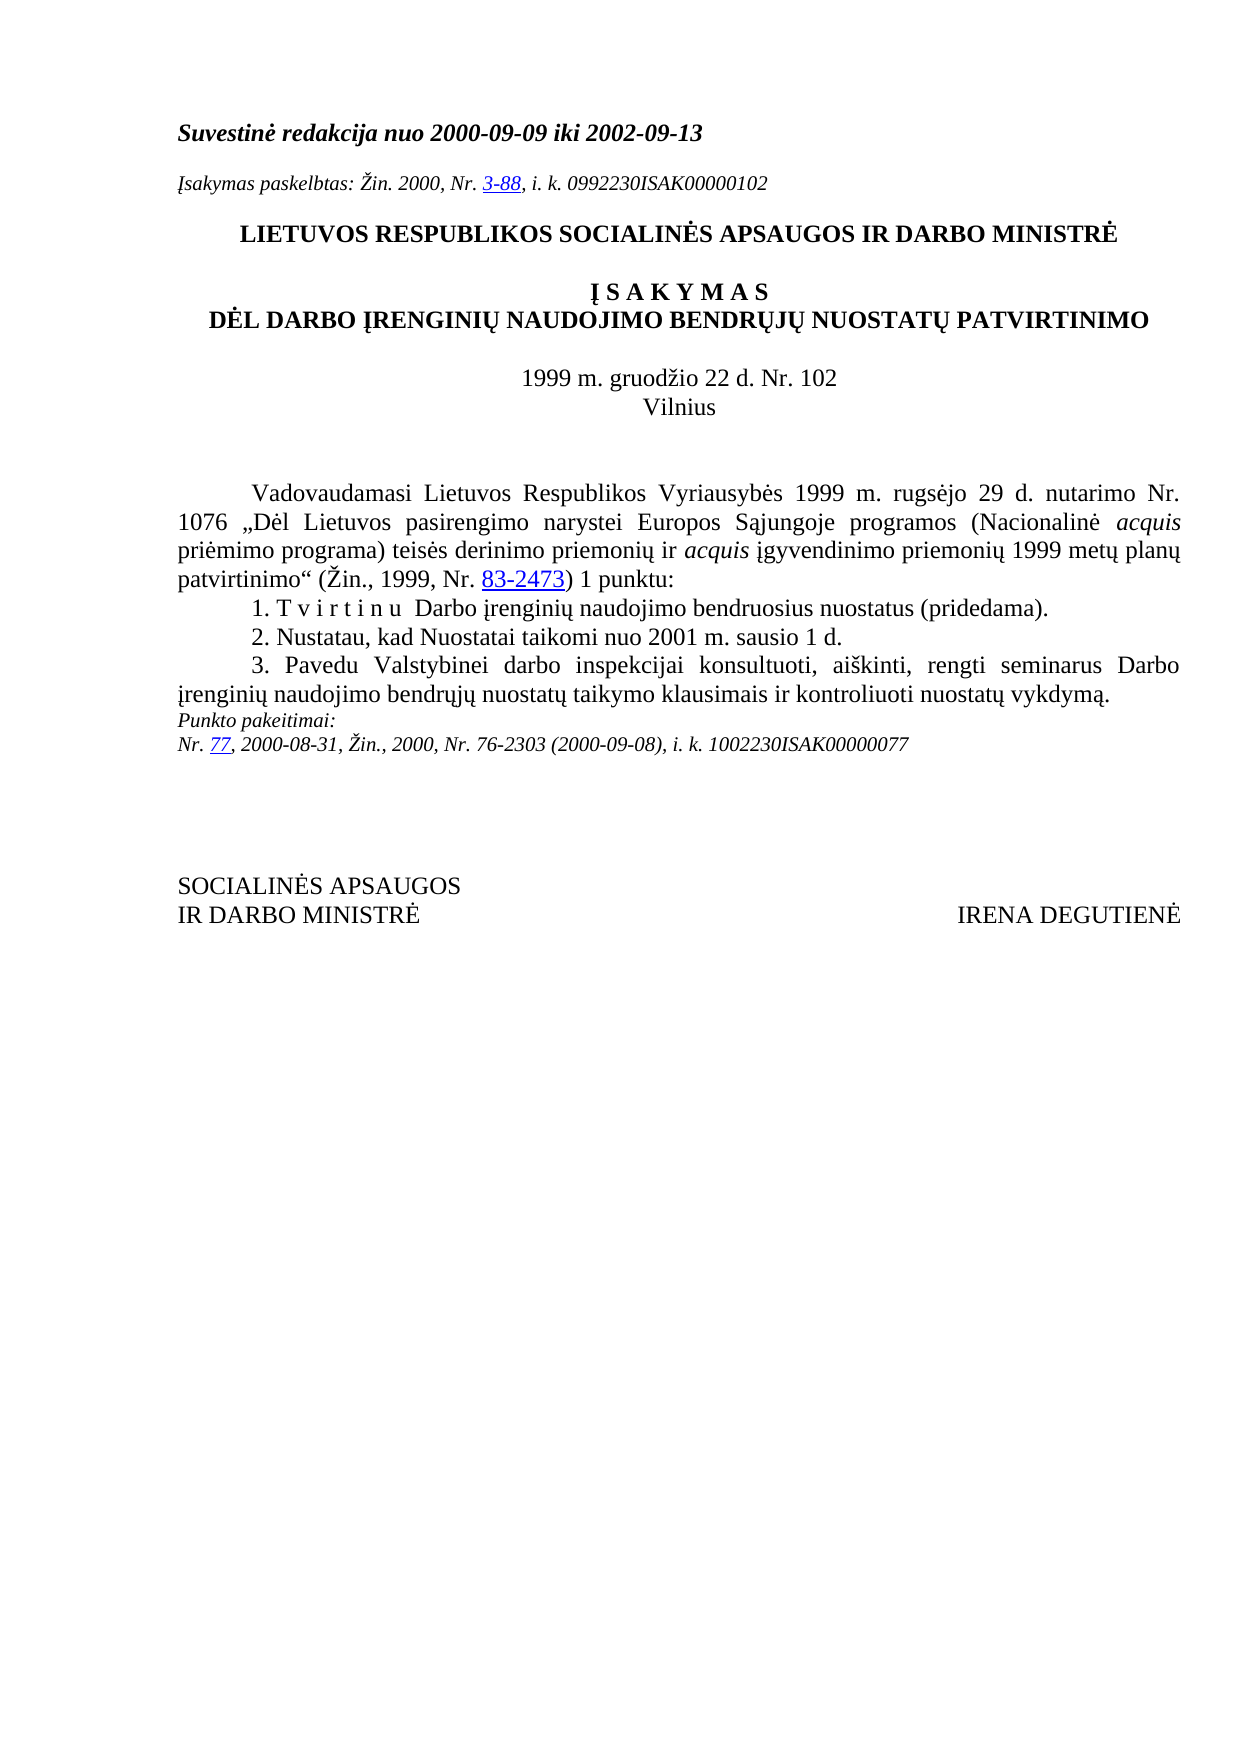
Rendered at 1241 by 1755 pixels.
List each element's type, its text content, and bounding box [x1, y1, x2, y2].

text Punkto pakeitimai: [177, 708, 1181, 732]
text 3. Pavedu Valstybinei darbo inspekcijai konsultuoti, aiškinti, rengti seminarus Darbo įrenginių naudojimo bendrųjų nuostatų taikymo klausimais ir kontroliuoti nuostatų vykdymą. [177, 650, 1181, 708]
text Vadovaudamasi Lietuvos Respublikos Vyriausybės 1999 m. rugsėjo 29 d. nutarimo Nr. 1076 „Dėl Lietuvos pasirengimo narystei Europos Sąjungoje programos (Nacionalinė acquis priėmimo programa) teisės derinimo priemonių ir acquis įgyvendinimo priemonių 1999 metų planų patvirtinimo“ (Žin., 1999, Nr. 83-2473) 1 punktu: [177, 478, 1181, 593]
text SOCIALINĖS APSAUGOS [177, 871, 1181, 900]
text Įsakymas paskelbtas: Žin. 2000, Nr. 3-88, i. k. 0992230ISAK00000102 [177, 171, 1181, 195]
text LIETUVOS RESPUBLIKOS SOCIALINĖS APSAUGOS IR DARBO MINISTRĖ [177, 219, 1181, 248]
text Vilnius [177, 392, 1181, 420]
text 1. Tvirtinu Darbo įrenginių naudojimo bendruosius nuostatus (pridedama). [177, 593, 1181, 622]
text Nr. 77, 2000-08-31, Žin., 2000, Nr. 76-2303 (2000-09-08), i. k. 1002230ISAK00000077 [177, 732, 1181, 756]
text 2. Nustatau, kad Nuostatai taikomi nuo 2001 m. sausio 1 d. [177, 622, 1181, 650]
text Į S A K Y M A S [177, 277, 1181, 305]
text Suvestinė redakcija nuo 2000-09-09 iki 2002-09-13 [177, 118, 1181, 147]
text DĖL DARBO ĮRENGINIŲ NAUDOJIMO BENDRŲJŲ NUOSTATŲ PATVIRTINIMO [177, 305, 1181, 334]
text 1999 m. gruodžio 22 d. Nr. 102 [177, 363, 1181, 392]
text IR DARBO MINISTRĖ IRENA DEGUTIENĖ [177, 900, 1181, 928]
